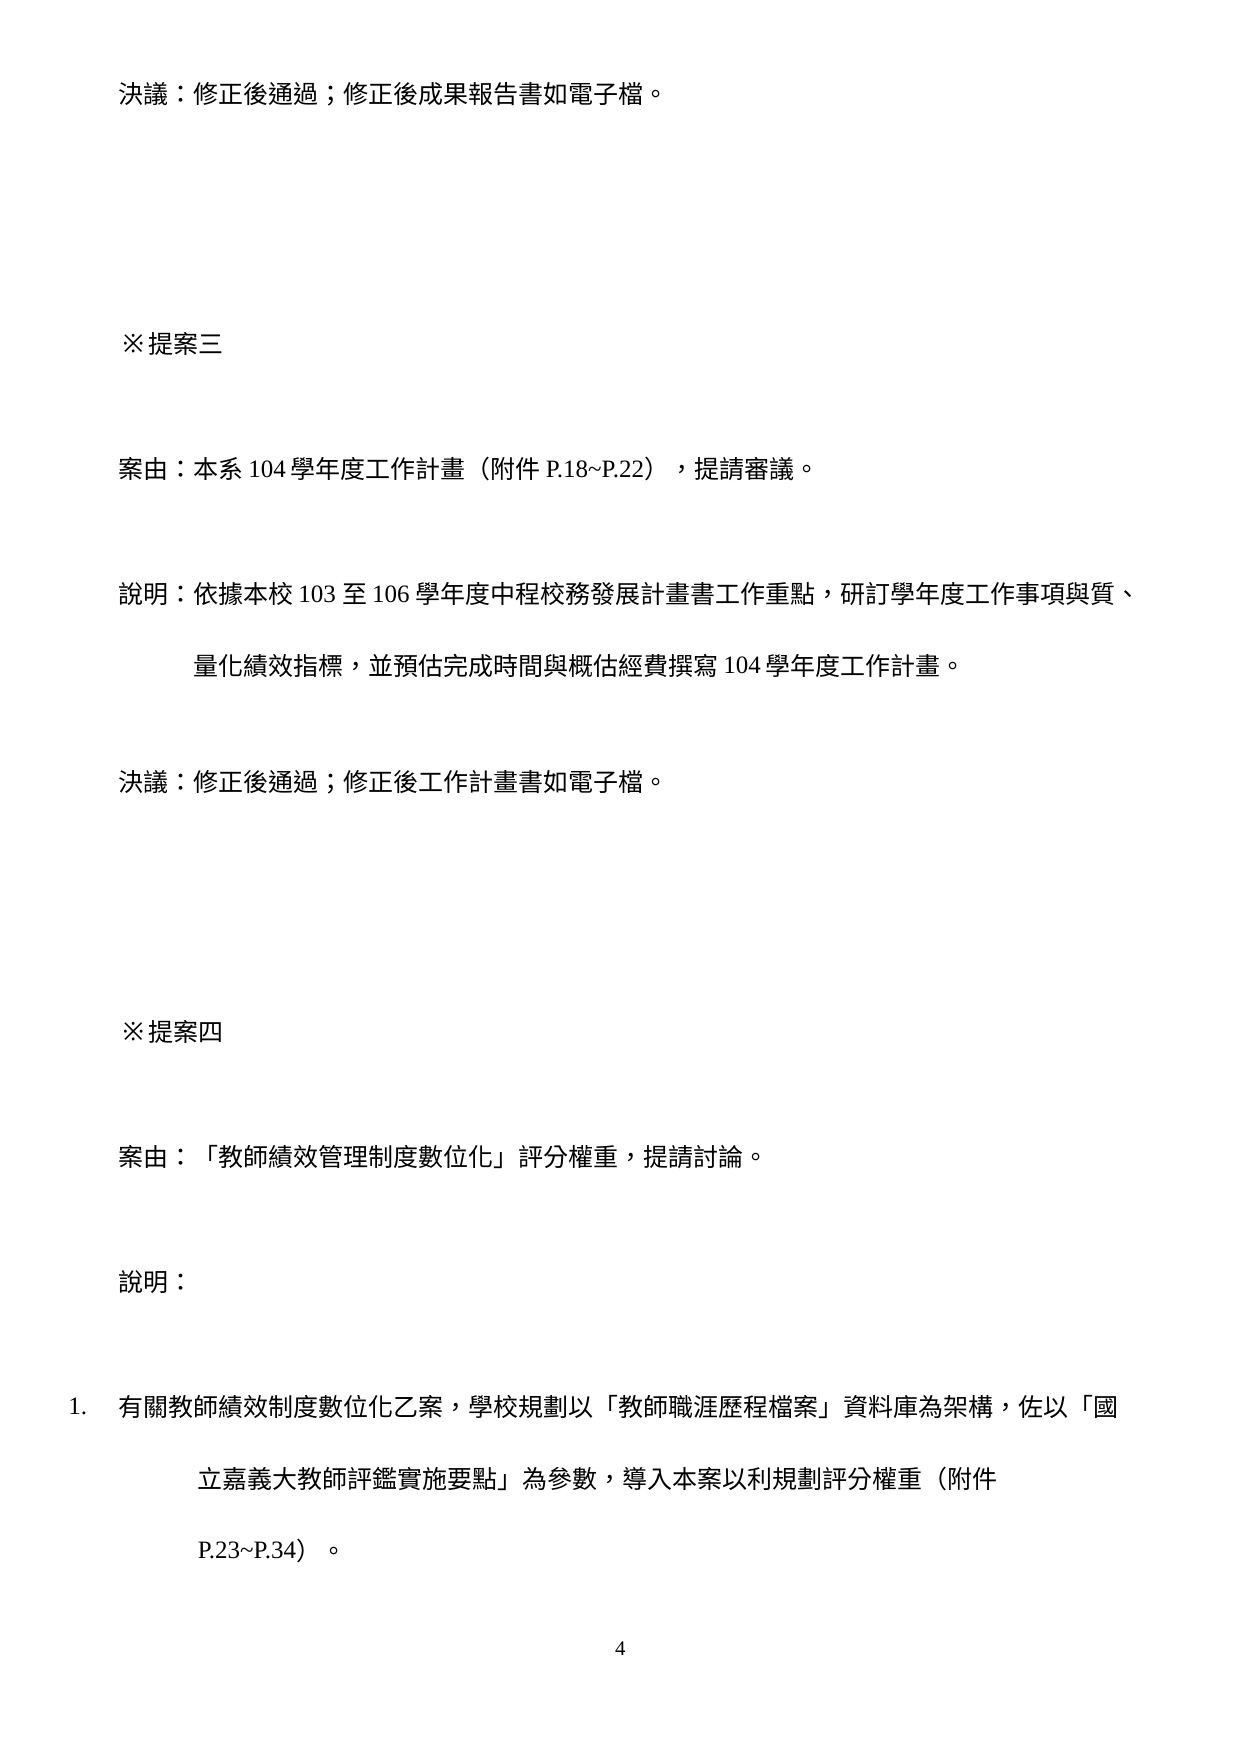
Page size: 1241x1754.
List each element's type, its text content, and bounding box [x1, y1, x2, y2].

text ※提案四 [118, 989, 1122, 1051]
list 有關教師績效制度數位化乙案，學校規劃以「教師職涯歷程檔案」資料庫為架構，佐以「國立嘉義大教師評鑑實施要點」為參數，導入本案以利規劃評分權重（附件P.23~P.34）。 [68, 1364, 1122, 1570]
text 決議：修正後通過；修正後工作計畫書如電子檔。 [118, 739, 1122, 801]
text 案由：本系104學年度工作計畫（附件P.18~P.22），提請審議。 [118, 426, 1122, 489]
text 說明： [118, 1239, 1122, 1301]
text 說明：依據本校103 至106 學年度中程校務發展計畫書工作重點，研訂學年度工作事項與質、量化績效指標，並預估完成時間與概估經費撰寫104學年度工作計畫。 [118, 551, 1122, 686]
text 案由：「教師績效管理制度數位化」評分權重，提請討論。 [118, 1114, 1122, 1176]
text ※提案三 [118, 301, 1122, 364]
text 決議：修正後通過；修正後成果報告書如電子檔。 [118, 51, 1122, 114]
